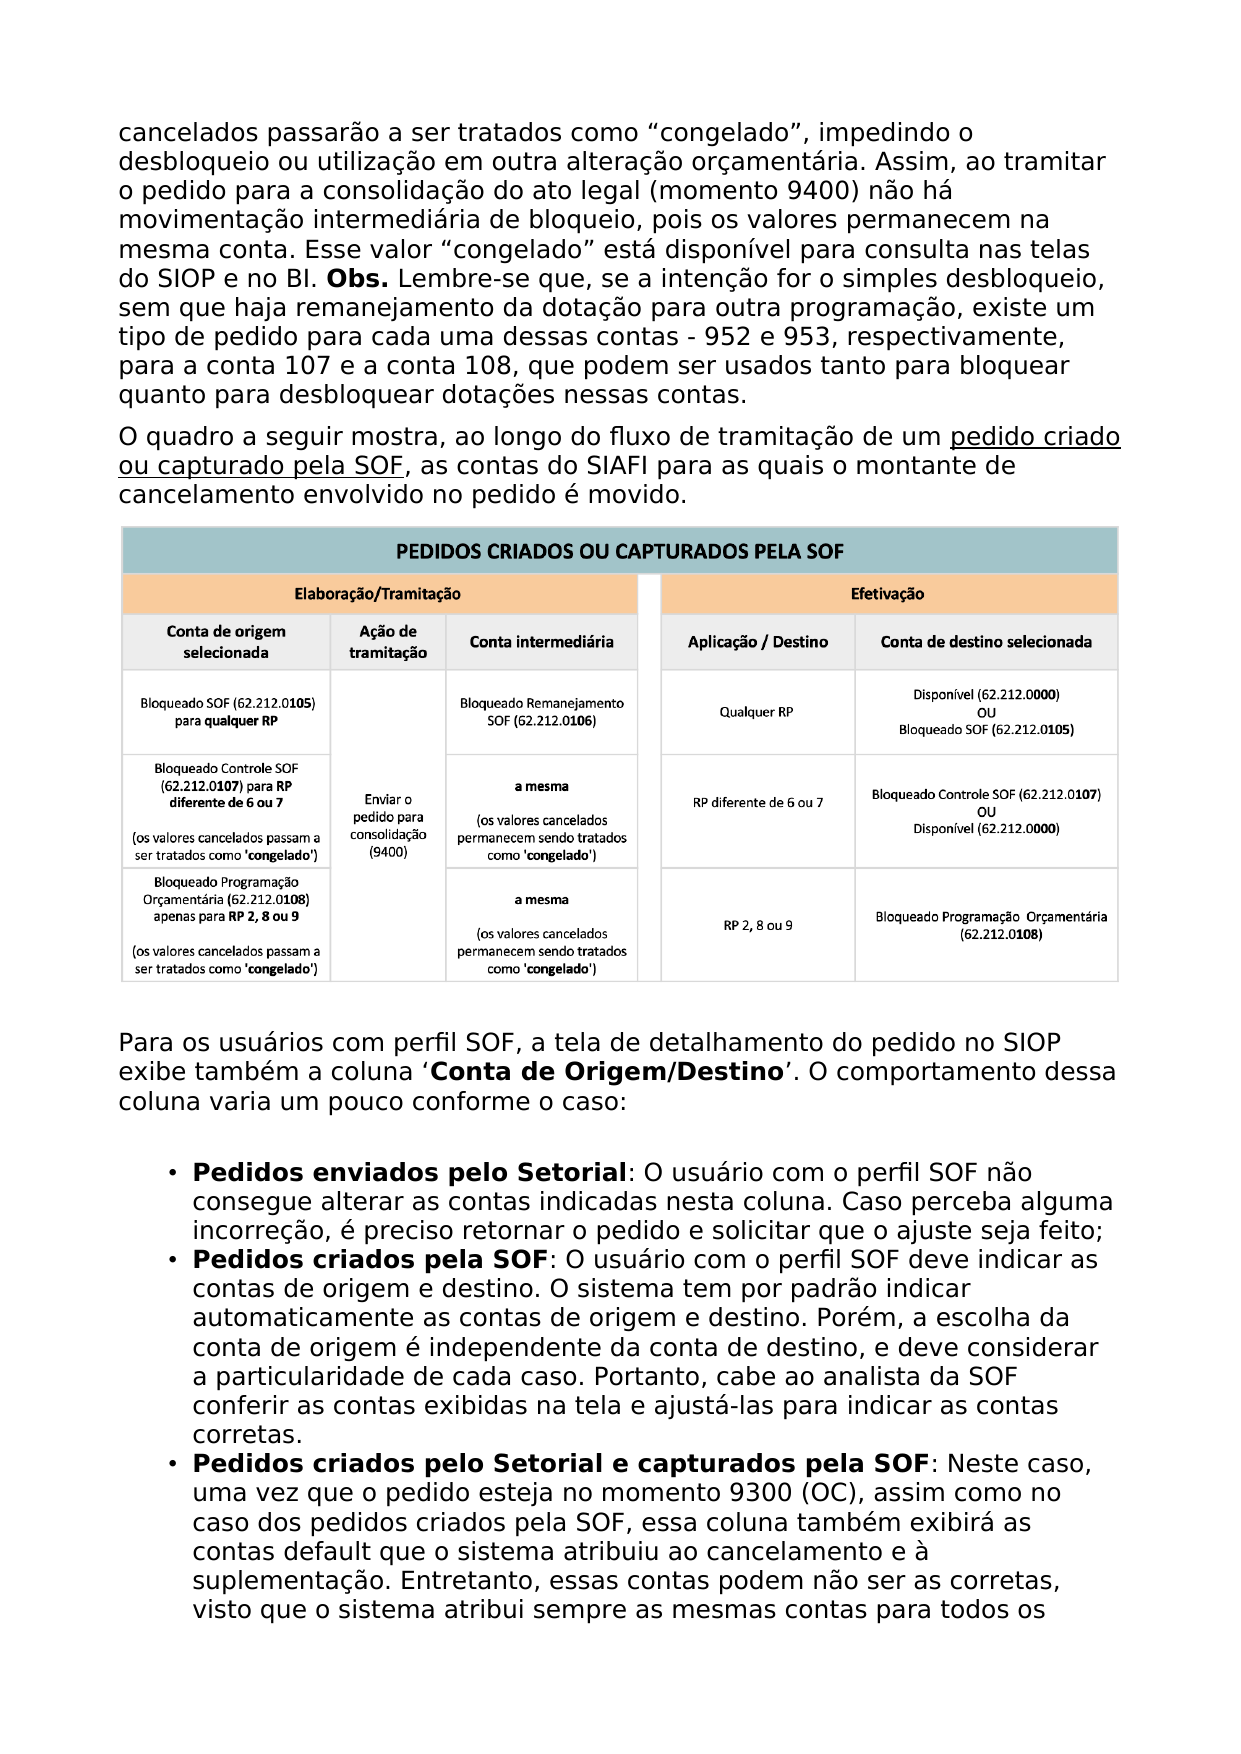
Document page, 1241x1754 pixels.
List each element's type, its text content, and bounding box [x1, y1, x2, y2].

text cancelados passarão a ser tratados como “congelado”, impedindo o desbloqueio ou utilização em outra alteração orçamentária. Assim, ao tramitar o pedido para a consolidação do ato legal (momento 9400) não há movimentação intermediária de bloqueio, pois os valores permanecem na mesma conta. Esse valor “congelado” está disponível para consulta nas telas do SIOP e no BI. Obs. Lembre-se que, se a intenção for o simples desbloqueio, sem que haja remanejamento da dotação para outra programação, existe um tipo de pedido para cada uma dessas contas - 952 e 953, respectivamente, para a conta 107 e a conta 108, que podem ser usados tanto para bloquear quanto para desbloquear dotações nessas contas. [118, 118, 1122, 410]
text Para os usuários com perfil SOF, a tela de detalhamento do pedido no SIOP exibe também a coluna ‘Conta de Origem/Destino’. O comportamento dessa coluna varia um pouco conforme o caso: [118, 1028, 1122, 1116]
list Pedidos criados pelo Setorial e capturados pela SOF: Neste caso, uma vez que o pedido esteja no momento 9300 (OC), assim como no caso dos pedidos criados pela SOF, essa coluna também exibirá as contas default que o sistema atribuiu ao cancelamento e à suplementação. Entretanto, essas contas podem não ser as corretas, visto que o sistema atribui sempre as mesmas contas para todos os [177, 1449, 1122, 1624]
list Pedidos criados pela SOF: O usuário com o perfil SOF deve indicar as contas de origem e destino. O sistema tem por padrão indicar automaticamente as contas de origem e destino. Porém, a escolha da conta de origem é independente da conta de destino, e deve considerar a particularidade de cada caso. Portanto, cabe ao analista da SOF conferir as contas exibidas na tela e ajustá-las para indicar as contas corretas. [177, 1245, 1122, 1449]
list Pedidos enviados pelo Setorial: O usuário com o perfil SOF não consegue alterar as contas indicadas nesta coluna. Caso perceba alguma incorreção, é preciso retornar o pedido e solicitar que o ajuste seja feito; [177, 1158, 1122, 1245]
picture [118, 522, 1123, 987]
text O quadro a seguir mostra, ao longo do fluxo de tramitação de um pedido criado ou capturado pela SOF, as contas do SIAFI para as quais o montante de cancelamento envolvido no pedido é movido. [118, 422, 1122, 510]
